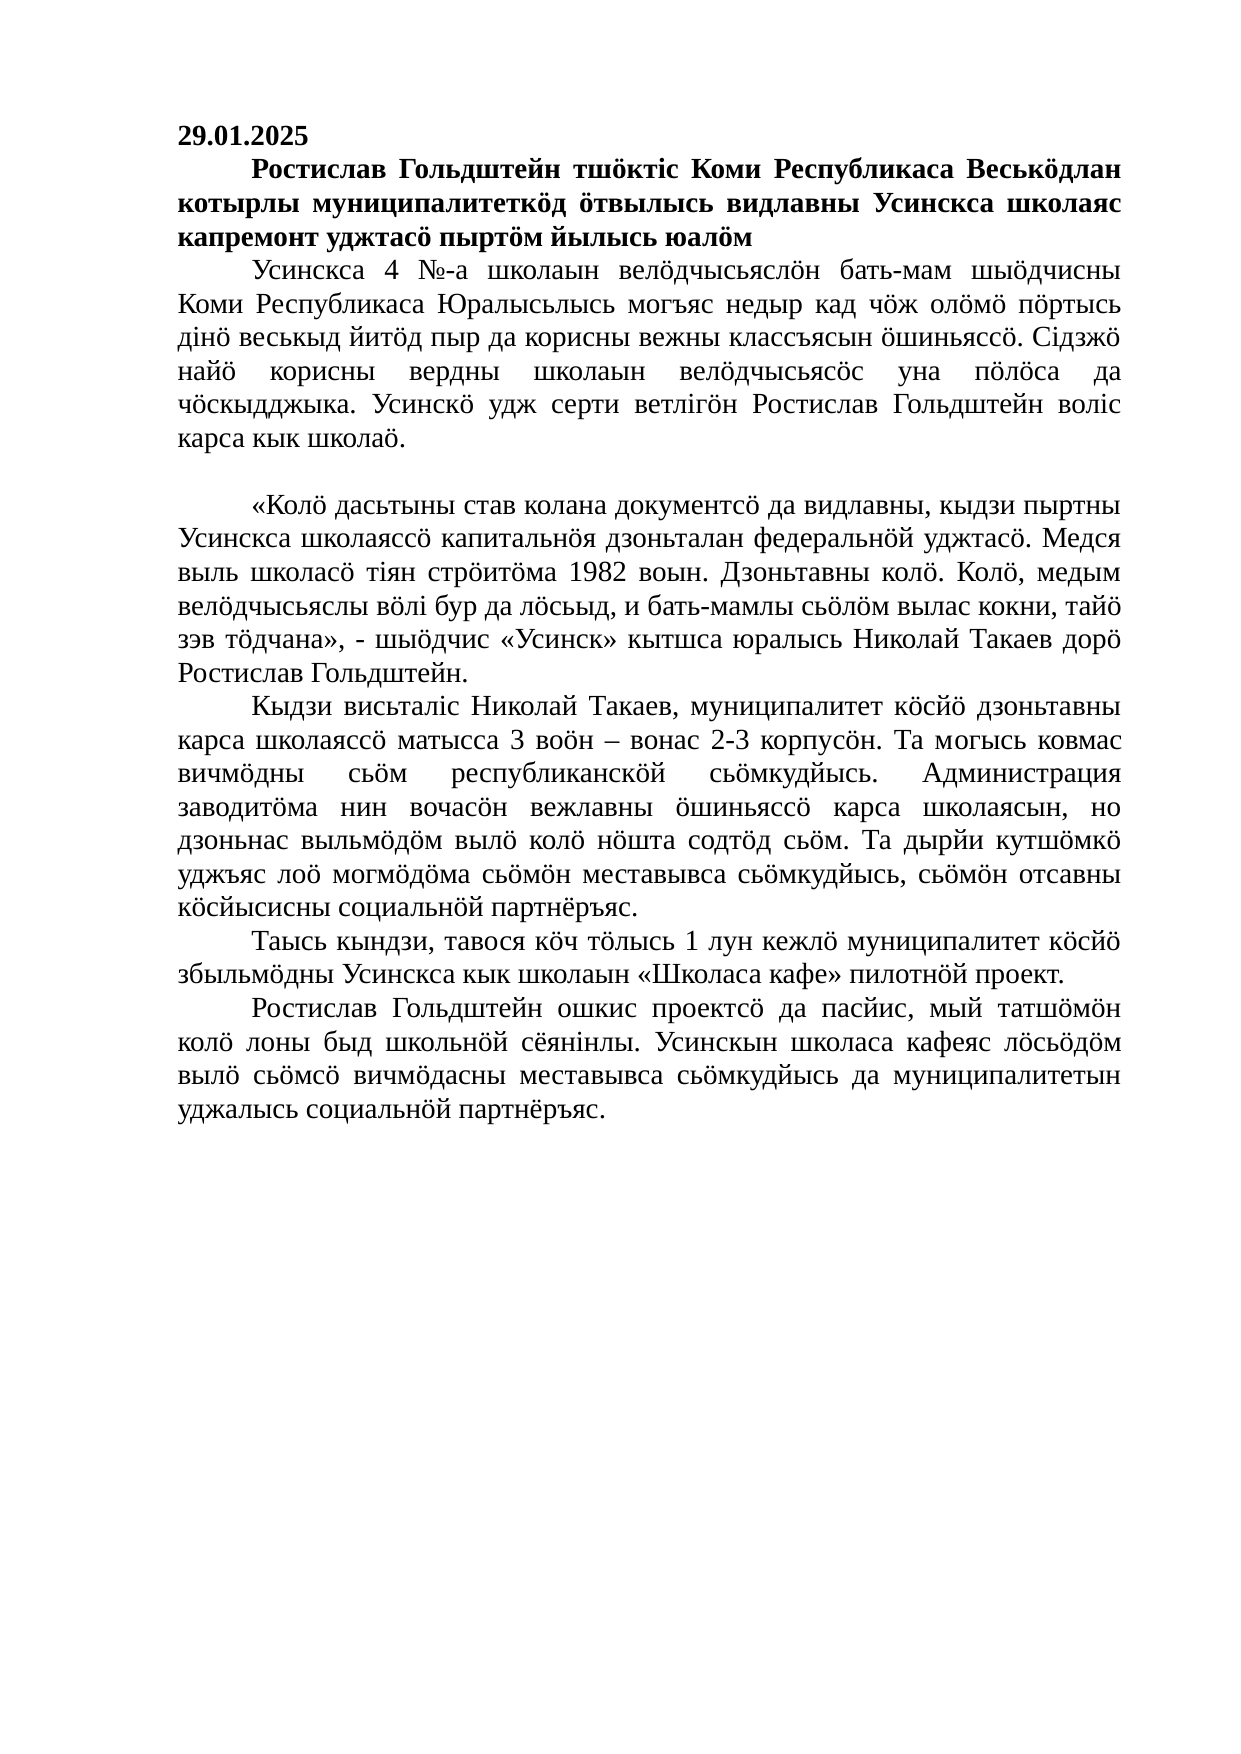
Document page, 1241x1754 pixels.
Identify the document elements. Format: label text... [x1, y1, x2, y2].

text Усинскса 4 №-а школаын велӧдчысьяслӧн бать-мам шыӧдчисны Коми Республикаса Юралысьлысь могъяс недыр кад чӧж олӧмӧ пӧртысь дінӧ веськыд йитӧд пыр да корисны вежны классъясын ӧшиньяссӧ. Сідзжӧ найӧ корисны вердны школаын велӧдчысьясӧс уна пӧлӧса да чӧскыдджыка. Усинскӧ удж серти ветлігӧн Ростислав Гольдштейн воліс карса кык школаӧ. [177, 252, 1122, 453]
text «Колӧ дасьтыны став колана документсӧ да видлавны, кыдзи пыртны Усинскса школаяссӧ капитальнӧя дзоньталан федеральнӧй уджтасӧ. Медся выль школасӧ тіян стрӧитӧма 1982 воын. Дзоньтавны колӧ. Колӧ, медым велӧдчысьяслы вӧлі бур да лӧсьыд, и бать-мамлы сьӧлӧм вылас кокни, тайӧ зэв тӧдчана», - шыӧдчис «Усинск» кытшса юралысь Николай Такаев дорӧ Ростислав Гольдштейн. [177, 487, 1122, 688]
text Кыдзи висьталіс Николай Такаев, муниципалитет кӧсйӧ дзоньтавны карса школаяссӧ матысса 3 воӧн – вонас 2-3 корпусӧн. Та могысь ковмас вичмӧдны сьӧм республиканскӧй сьӧмкудйысь. Администрация заводитӧма нин вочасӧн вежлавны ӧшиньяссӧ карса школаясын, но дзоньнас выльмӧдӧм вылӧ колӧ нӧшта содтӧд сьӧм. Та дырйи кутшӧмкӧ уджъяс лоӧ могмӧдӧма сьӧмӧн меставывса сьӧмкудйысь, сьӧмӧн отсавны кӧсйысисны социальнӧй партнёръяс. [177, 688, 1122, 923]
text 29.01.2025 [177, 118, 1122, 152]
text Ростислав Гольдштейн ошкис проектсӧ да пасйис, мый татшӧмӧн колӧ лоны быд школьнӧй сёянінлы. Усинскын школаса кафеяс лӧсьӧдӧм вылӧ сьӧмсӧ вичмӧдасны меставывса сьӧмкудйысь да муниципалитетын уджалысь социальнӧй партнёръяс. [177, 990, 1122, 1124]
text Ростислав Гольдштейн тшӧктіс Коми Республикаса Веськӧдлан котырлы муниципалитеткӧд ӧтвылысь видлавны Усинскса школаяс капремонт уджтасӧ пыртӧм йылысь юалӧм [177, 152, 1122, 252]
text Таысь кындзи, тавося кӧч тӧлысь 1 лун кежлӧ муниципалитет кӧсйӧ збыльмӧдны Усинскса кык школаын «Школаса кафе» пилотнӧй проект. [177, 923, 1122, 990]
